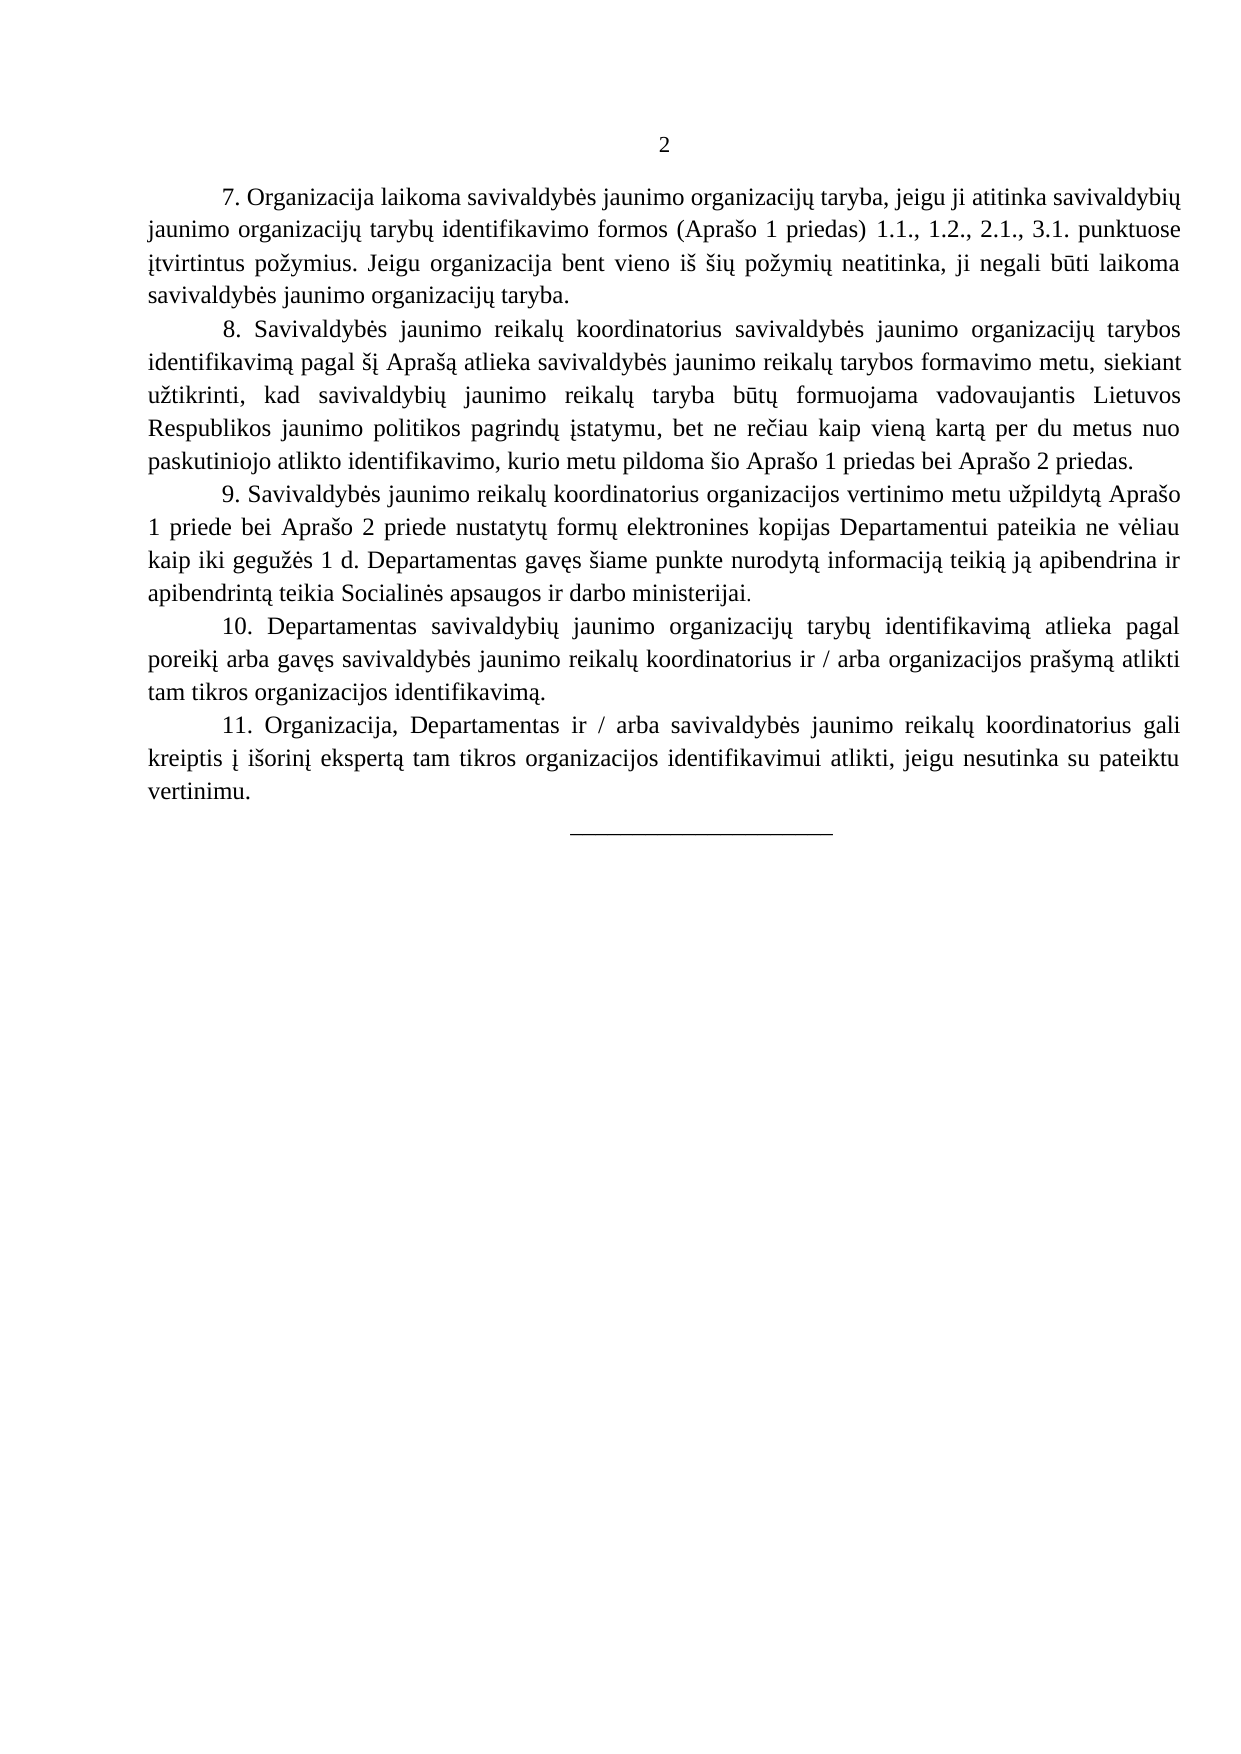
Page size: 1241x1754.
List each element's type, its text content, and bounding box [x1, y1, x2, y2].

text 9. Savivaldybės jaunimo reikalų koordinatorius organizacijos vertinimo metu užpildytą Aprašo 1 priede bei Aprašo 2 priede nustatytų formų elektronines kopijas Departamentui pateikia ne vėliau kaip iki gegužės 1 d. Departamentas gavęs šiame punkte nurodytą informaciją teikią ją apibendrina ir apibendrintą teikia Socialinės apsaugos ir darbo ministerijai. [148, 479, 1181, 607]
text 10. Departamentas savivaldybių jaunimo organizacijų tarybų identifikavimą atlieka pagal poreikį arba gavęs savivaldybės jaunimo reikalų koordinatorius ir / arba organizacijos prašymą atlikti tam tikros organizacijos identifikavimą. [148, 611, 1181, 706]
text 7. Organizacija laikoma savivaldybės jaunimo organizacijų taryba, jeigu ji atitinka savivaldybių jaunimo organizacijų tarybų identifikavimo formos (Aprašo 1 priedas) 1.1., 1.2., 2.1., 3.1. punktuose įtvirtintus požymius. Jeigu organizacija bent vieno iš šių požymių neatitinka, ji negali būti laikoma savivaldybės jaunimo organizacijų taryba. [148, 182, 1181, 309]
text 11. Organizacija, Departamentas ir / arba savivaldybės jaunimo reikalų koordinatorius gali kreiptis į išorinį ekspertą tam tikros organizacijos identifikavimui atlikti, jeigu nesutinka su pateiktu vertinimu. [148, 710, 1181, 805]
text 8. Savivaldybės jaunimo reikalų koordinatorius savivaldybės jaunimo organizacijų tarybos identifikavimą pagal šį Aprašą atlieka savivaldybės jaunimo reikalų tarybos formavimo metu, siekiant užtikrinti, kad savivaldybių jaunimo reikalų taryba būtų formuojama vadovaujantis Lietuvos Respublikos jaunimo politikos pagrindų įstatymu, bet ne rečiau kaip vieną kartą per du metus nuo paskutiniojo atlikto identifikavimo, kurio metu pildoma šio Aprašo 1 priedas bei Aprašo 2 priedas. [148, 314, 1181, 474]
text _____________________ [148, 809, 1181, 838]
